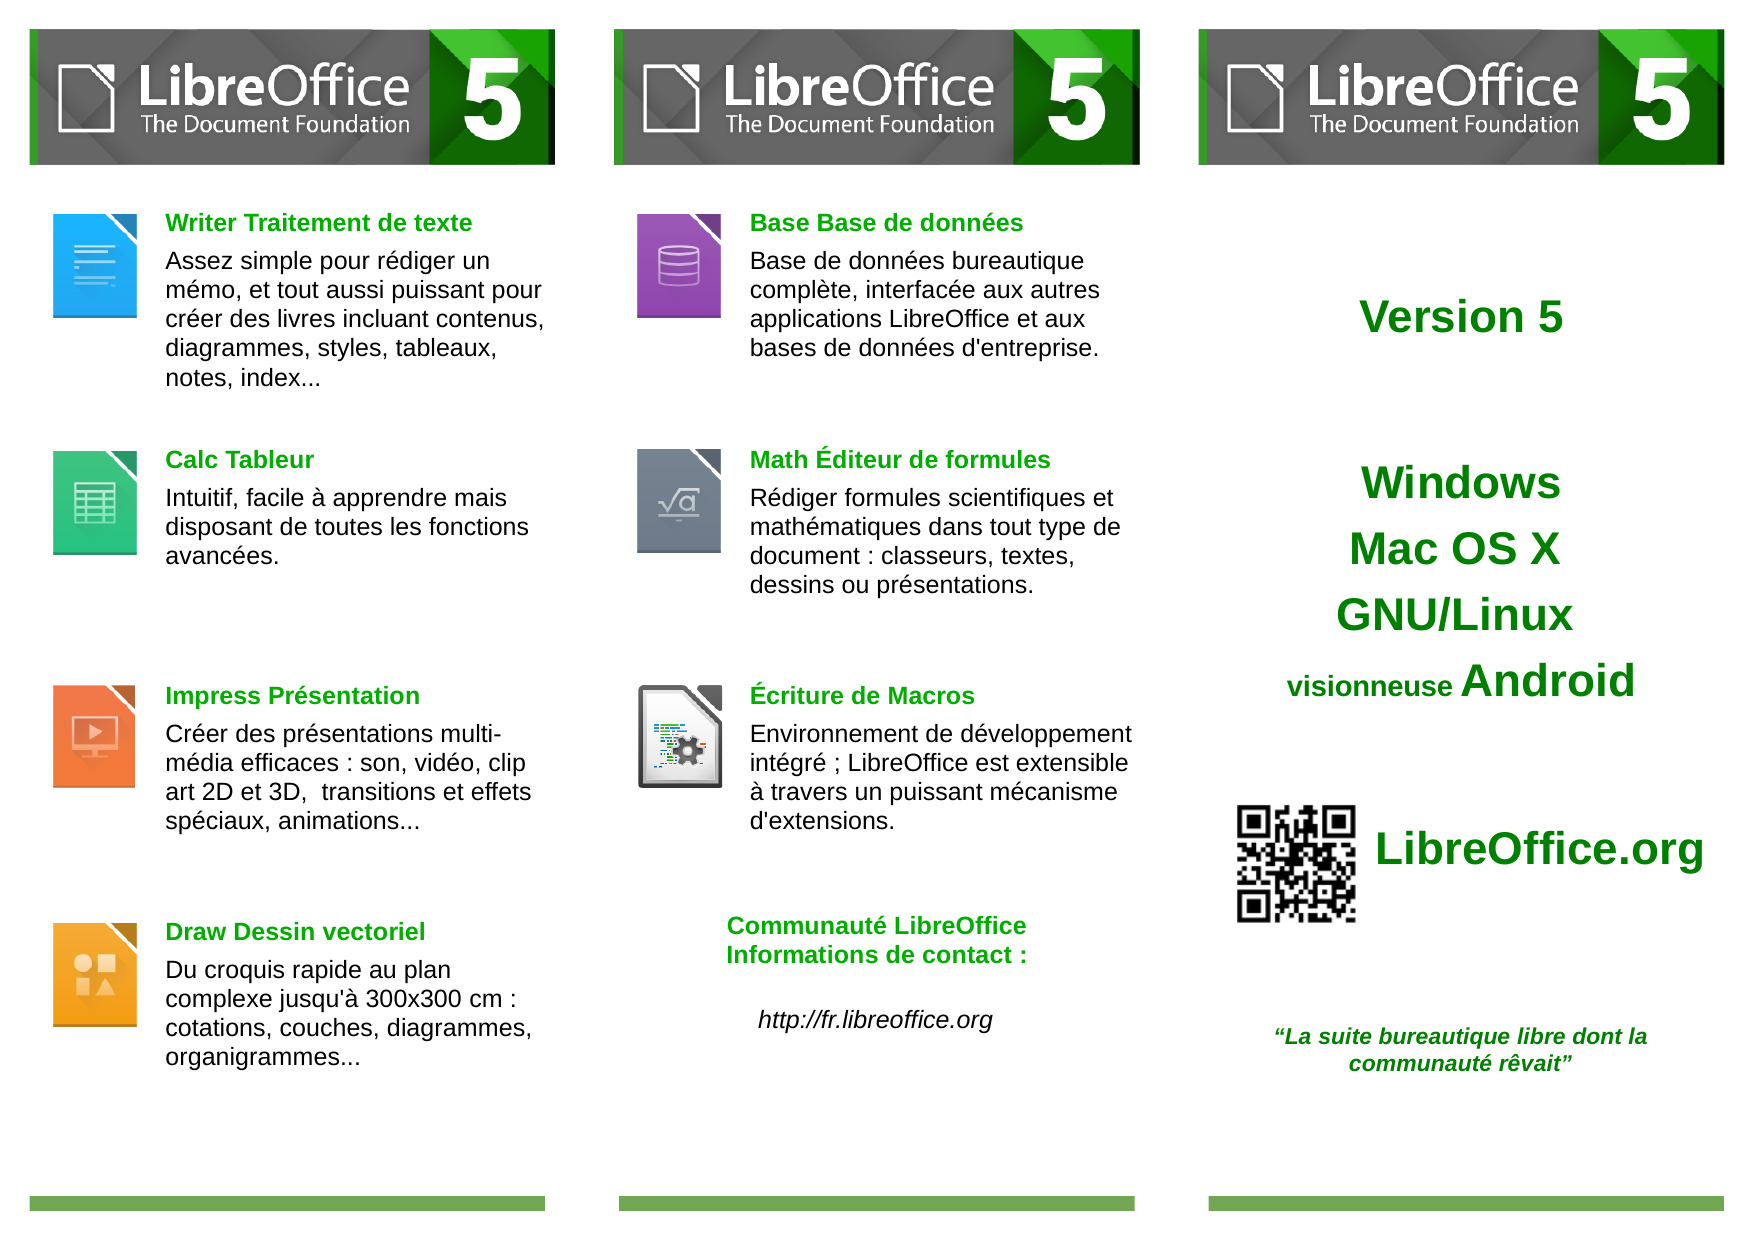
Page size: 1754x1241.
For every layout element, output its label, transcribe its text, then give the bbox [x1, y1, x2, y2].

text http://fr.libreoffice.org [614, 1005, 1140, 1034]
picture [619, 441, 738, 560]
table_cell Windows Mac OS X GNU/Linux visionneuse Android [1199, 443, 1724, 719]
table_cell Calc Tableur Intuitif, facile à apprendre mais disposant de toutes les fonctions avancées. [159, 425, 555, 661]
table_cell [30, 425, 159, 661]
picture [35, 915, 154, 1034]
table_cell LibreOffice.org [1199, 719, 1724, 1011]
table_cell [614, 425, 744, 661]
table_header [614, 189, 744, 425]
table_header Version 5 [1199, 189, 1724, 443]
picture [35, 443, 154, 562]
picture [35, 206, 154, 325]
table_cell Draw Dessin vectoriel Du croquis rapide au plan complexe jusqu'à 300x300 cm : cotations, couches, diagrammes, organigrammes... [159, 898, 555, 1134]
table_header Writer Traitement de texte Assez simple pour rédiger un mémo, et tout aussi puissant pour créer des livres incluant contenus, diagrammes, styles, tableaux, notes, index... [159, 189, 555, 425]
table_header [30, 189, 159, 425]
picture [29, 29, 555, 165]
subtitle Communauté LibreOffice [614, 911, 1140, 940]
table_cell [614, 788, 744, 898]
picture [1217, 785, 1375, 943]
picture [619, 206, 738, 325]
table_cell “La suite bureautique libre dont la communauté rêvait” [1199, 1011, 1724, 1090]
picture [52, 685, 135, 788]
table_cell [30, 898, 159, 1134]
table_cell [30, 661, 159, 898]
subtitle Informations de contact : [614, 940, 1140, 969]
picture [638, 685, 723, 788]
picture [1198, 29, 1725, 165]
table_cell Impress Présentation Créer des présentations multi-média efficaces : son, vidéo, clip art 2D et 3D, transitions et effets spéciaux, animations... [159, 661, 555, 898]
table_cell [614, 661, 744, 787]
table_cell Math Éditeur de formules Rédiger formules scientifiques et mathématiques dans tout type de document : classeurs, textes, dessins ou présentations. [744, 425, 1140, 661]
picture [614, 29, 1140, 165]
table_cell Écriture de Macros Environnement de développement intégré ; LibreOffice est extensible à travers un puissant mécanisme d'extensions. [744, 661, 1140, 898]
table_header Base Base de données Base de données bureautique complète, interfacée aux autres applications LibreOffice et aux bases de données d'entreprise. [744, 189, 1140, 425]
